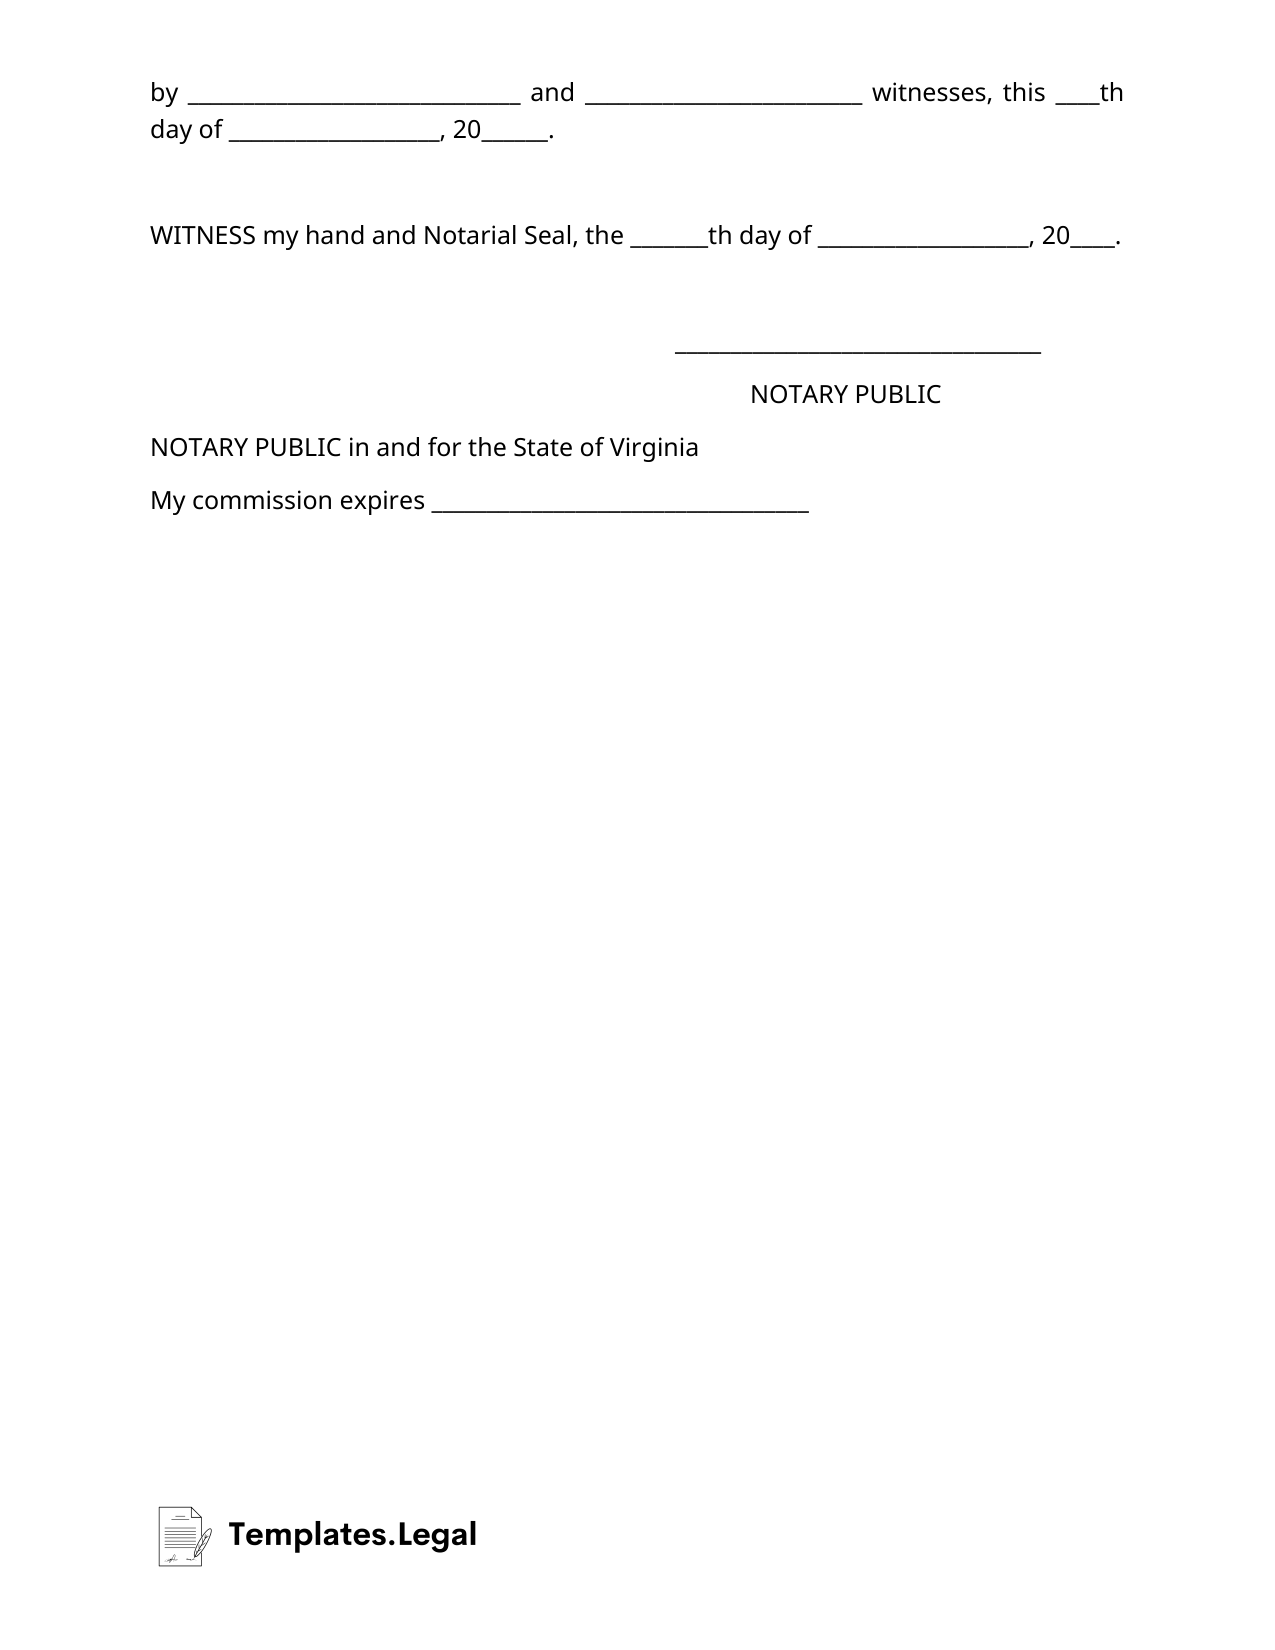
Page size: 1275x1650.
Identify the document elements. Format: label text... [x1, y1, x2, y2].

text My commission expires __________________________________ [150, 482, 1125, 517]
text NOTARY PUBLIC [150, 376, 1125, 411]
text NOTARY PUBLIC in and for the State of Virginia [150, 429, 1125, 463]
text _________________________________ [600, 323, 1125, 357]
text by ______________________________ and _________________________ witnesses, this ____th day of ___________________, 20______. [150, 75, 1125, 145]
text WITNESS my hand and Notarial Seal, the _______th day of ___________________, 20____. [150, 217, 1125, 251]
